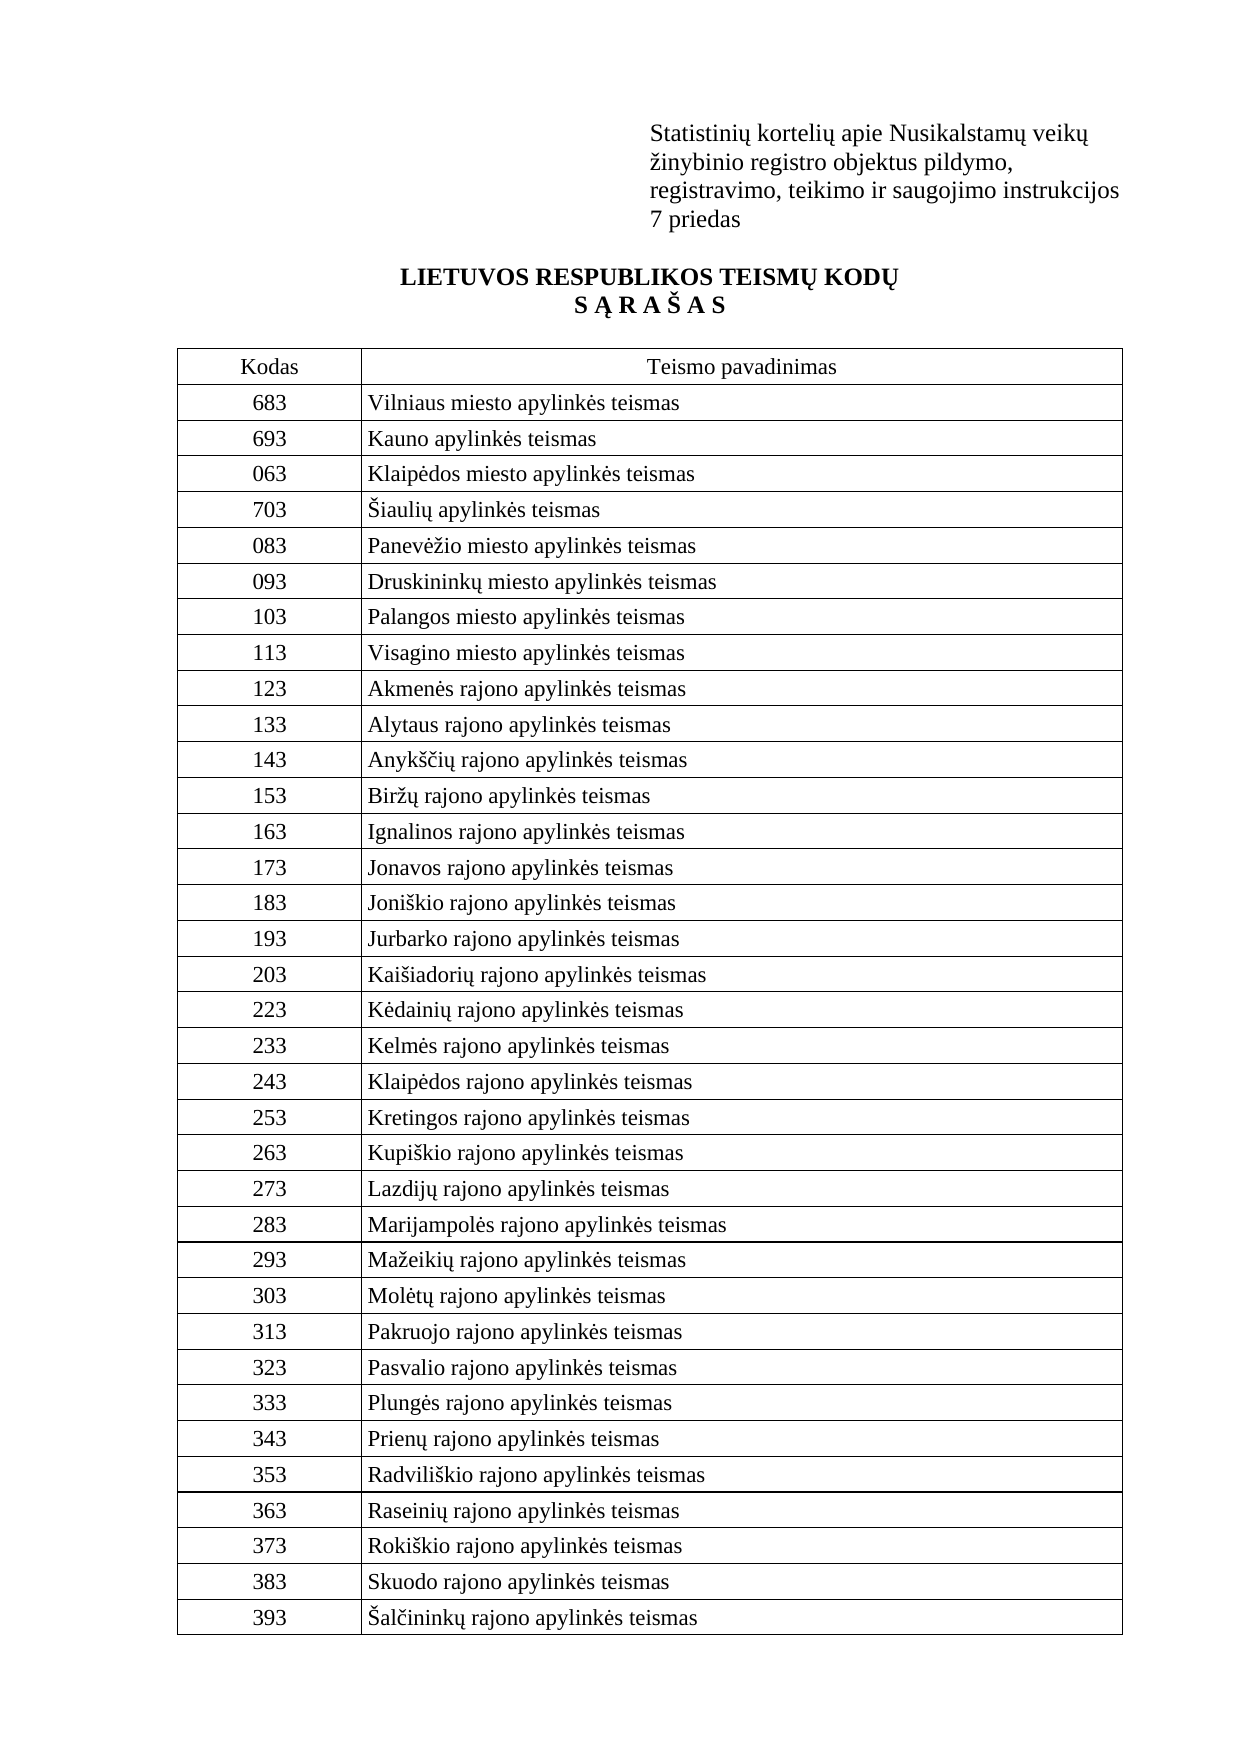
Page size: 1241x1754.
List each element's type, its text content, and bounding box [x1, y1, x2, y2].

table_cell 143 [178, 742, 361, 777]
table_cell 063 [178, 456, 361, 491]
table_cell Visagino miesto apylinkės teismas [362, 635, 1122, 670]
table_cell 373 [178, 1528, 361, 1563]
table_cell 693 [178, 421, 361, 455]
table_cell 293 [178, 1243, 361, 1277]
table_cell Joniškio rajono apylinkės teismas [362, 885, 1122, 920]
table_cell 243 [178, 1064, 361, 1098]
table_cell Šalčininkų rajono apylinkės teismas [362, 1600, 1122, 1634]
table_cell 283 [178, 1207, 361, 1241]
table_cell Klaipėdos rajono apylinkės teismas [362, 1064, 1122, 1098]
table_cell 203 [178, 957, 361, 991]
table_cell 153 [178, 778, 361, 813]
table_cell 223 [178, 992, 361, 1027]
table_cell Pakruojo rajono apylinkės teismas [362, 1314, 1122, 1348]
table_cell 363 [178, 1493, 361, 1527]
table_cell 113 [178, 635, 361, 670]
table_cell Molėtų rajono apylinkės teismas [362, 1278, 1122, 1313]
table_cell Druskininkų miesto apylinkės teismas [362, 564, 1122, 598]
text 7 priedas [649, 204, 1122, 233]
table_cell Šiaulių apylinkės teismas [362, 492, 1122, 527]
table_cell Kretingos rajono apylinkės teismas [362, 1100, 1122, 1134]
table_cell 303 [178, 1278, 361, 1313]
table_cell Alytaus rajono apylinkės teismas [362, 706, 1122, 741]
table_cell Kelmės rajono apylinkės teismas [362, 1028, 1122, 1063]
table_cell Kėdainių rajono apylinkės teismas [362, 992, 1122, 1027]
table_cell Akmenės rajono apylinkės teismas [362, 671, 1122, 705]
table_cell Biržų rajono apylinkės teismas [362, 778, 1122, 813]
text Statistinių kortelių apie Nusikalstamų veikų žinybinio registro objektus pildymo, registravimo, teikimo ir saugojimo instrukcijos [649, 118, 1122, 204]
table_cell Kauno apylinkės teismas [362, 421, 1122, 455]
table_cell 263 [178, 1135, 361, 1170]
table_cell Ignalinos rajono apylinkės teismas [362, 814, 1122, 848]
table_cell Radviliškio rajono apylinkės teismas [362, 1457, 1122, 1491]
table_cell Prienų rajono apylinkės teismas [362, 1421, 1122, 1456]
table_cell Mažeikių rajono apylinkės teismas [362, 1243, 1122, 1277]
table_cell 323 [178, 1350, 361, 1384]
table_cell 103 [178, 599, 361, 634]
table_cell 383 [178, 1564, 361, 1599]
table_cell Pasvalio rajono apylinkės teismas [362, 1350, 1122, 1384]
table_cell Kupiškio rajono apylinkės teismas [362, 1135, 1122, 1170]
table_cell Plungės rajono apylinkės teismas [362, 1385, 1122, 1420]
table_cell 703 [178, 492, 361, 527]
table_header Teismo pavadinimas [362, 349, 1122, 384]
table_cell Kaišiadorių rajono apylinkės teismas [362, 957, 1122, 991]
table_cell 393 [178, 1600, 361, 1634]
table_cell 173 [178, 849, 361, 884]
table_cell 163 [178, 814, 361, 848]
table_cell 273 [178, 1171, 361, 1206]
table_cell Panevėžio miesto apylinkės teismas [362, 528, 1122, 562]
table_cell 183 [178, 885, 361, 920]
table_cell 123 [178, 671, 361, 705]
table_cell 093 [178, 564, 361, 598]
table_cell Skuodo rajono apylinkės teismas [362, 1564, 1122, 1599]
table_cell 313 [178, 1314, 361, 1348]
table_cell 193 [178, 921, 361, 956]
table_cell Vilniaus miesto apylinkės teismas [362, 385, 1122, 419]
table_cell Palangos miesto apylinkės teismas [362, 599, 1122, 634]
table_cell Anykščių rajono apylinkės teismas [362, 742, 1122, 777]
table_header Kodas [178, 349, 361, 384]
text LIETUVOS RESPUBLIKOS TEISMŲ KODŲ [177, 262, 1122, 291]
table_cell Rokiškio rajono apylinkės teismas [362, 1528, 1122, 1563]
table_cell Lazdijų rajono apylinkės teismas [362, 1171, 1122, 1206]
table_cell 133 [178, 706, 361, 741]
table_cell Raseinių rajono apylinkės teismas [362, 1493, 1122, 1527]
table_cell 683 [178, 385, 361, 419]
table_cell Jurbarko rajono apylinkės teismas [362, 921, 1122, 956]
table_cell 253 [178, 1100, 361, 1134]
table_cell Jonavos rajono apylinkės teismas [362, 849, 1122, 884]
table_cell Marijampolės rajono apylinkės teismas [362, 1207, 1122, 1241]
table_cell Klaipėdos miesto apylinkės teismas [362, 456, 1122, 491]
table_cell 233 [178, 1028, 361, 1063]
table_cell 083 [178, 528, 361, 562]
table_cell 333 [178, 1385, 361, 1420]
text S Ą R A Š A S [177, 291, 1122, 319]
table_cell 343 [178, 1421, 361, 1456]
table_cell 353 [178, 1457, 361, 1491]
